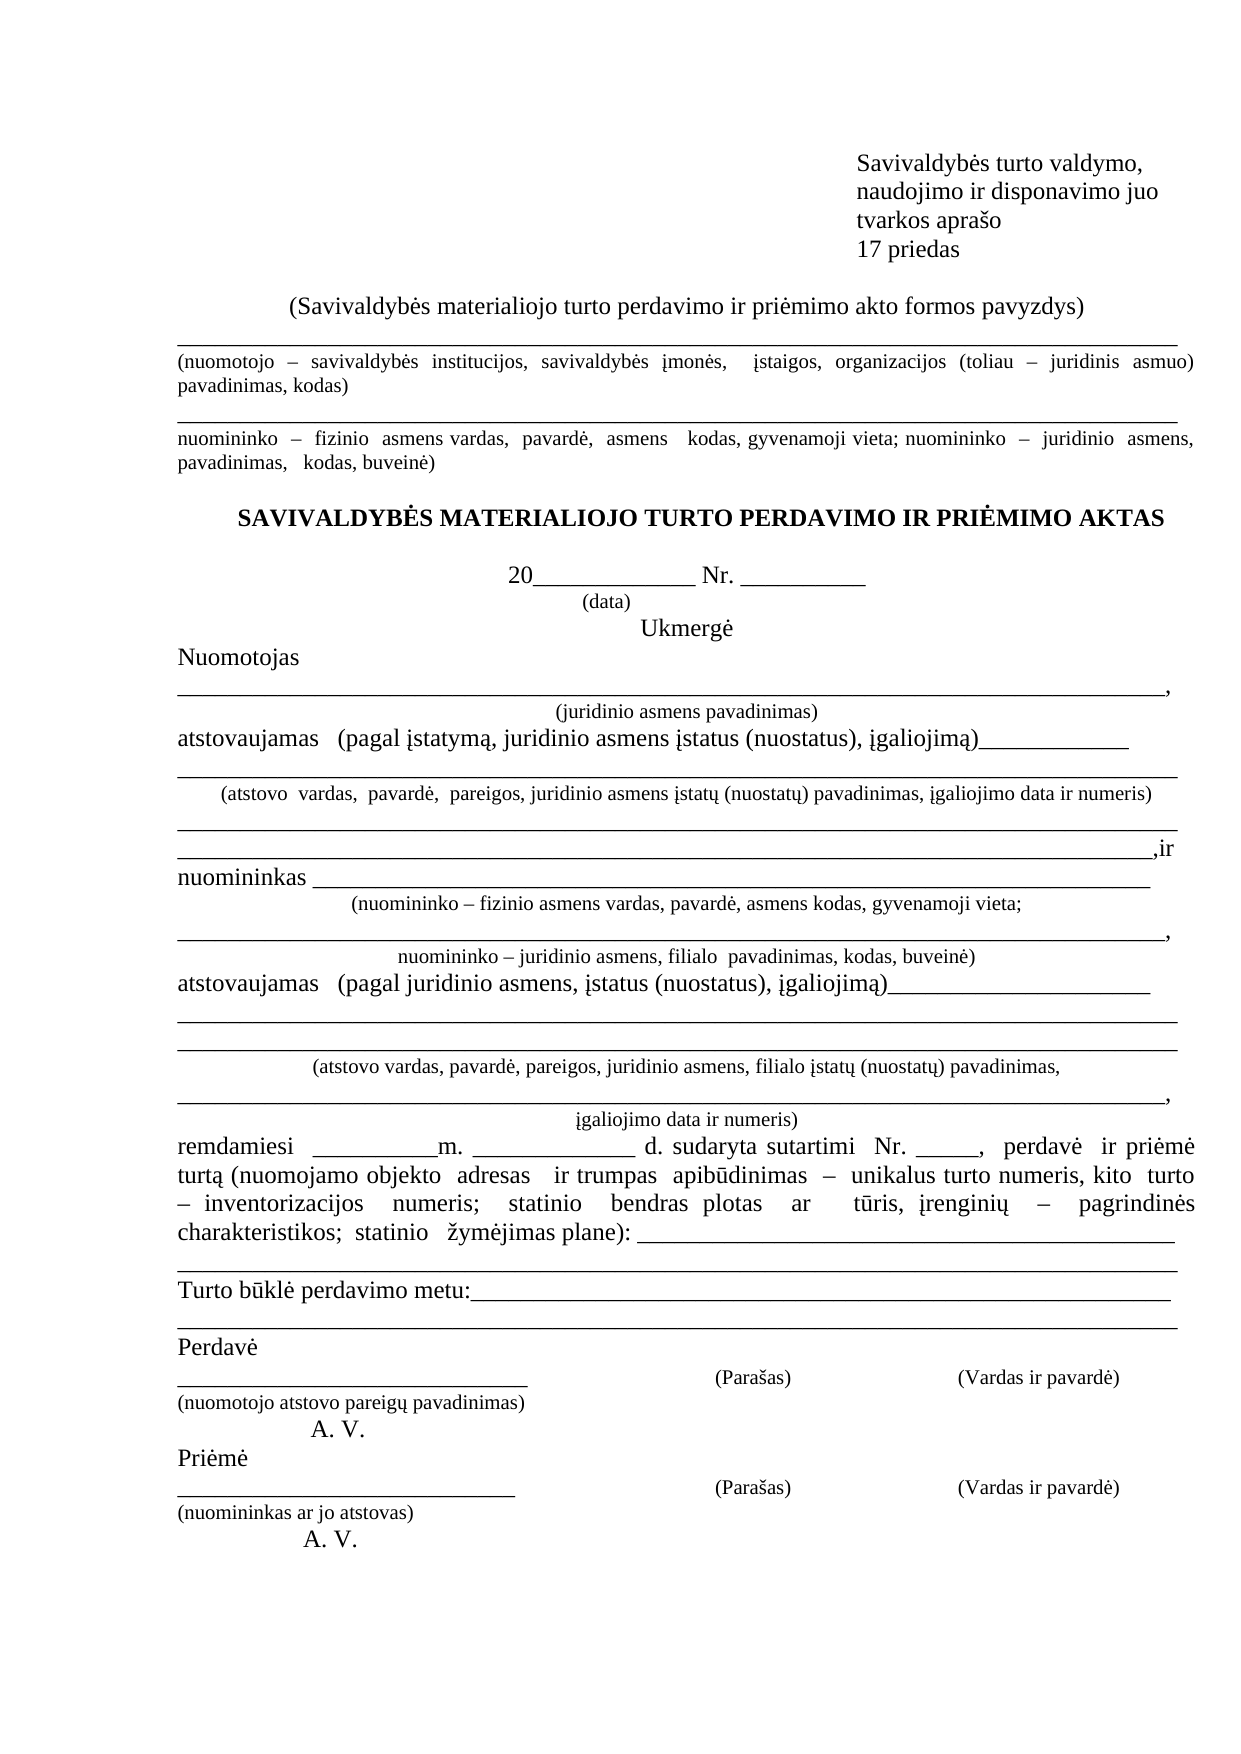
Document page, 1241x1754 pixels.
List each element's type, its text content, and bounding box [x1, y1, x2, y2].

text 17 priedas [856, 234, 1196, 263]
text ________________________________________________________________________________ [177, 997, 1196, 1025]
text atstovaujamas (pagal juridinio asmens, įstatus (nuostatus), įgaliojimą)_____________________ [177, 968, 1196, 997]
text ____________________________ (Parašas) (Vardas ir pavardė) [177, 1361, 1196, 1390]
text nuomininko – juridinio asmens, filialo pavadinimas, kodas, buveinė) [177, 944, 1196, 968]
text Priėmė [177, 1443, 1196, 1471]
text ________________________________________________________________________________ [177, 805, 1196, 833]
text atstovaujamas (pagal įstatymą, juridinio asmens įstatus (nuostatus), įgaliojimą)____________ [177, 723, 1196, 752]
text Savivaldybės turto valdymo, [856, 148, 1196, 176]
text (atstovo vardas, pavardė, pareigos, juridinio asmens įstatų (nuostatų) pavadinimas, įgaliojimo data ir numeris) [177, 781, 1196, 805]
text (atstovo vardas, pavardė, pareigos, juridinio asmens, filialo įstatų (nuostatų) pavadinimas, [177, 1054, 1196, 1078]
text Savivaldybės materialiojo turto perdavimo ir priėmimo aktas [177, 503, 1196, 531]
text ________________________________________________________________________________ [177, 752, 1196, 781]
text (nuomininko – fizinio asmens vardas, pavardė, asmens kodas, gyvenamoji vieta; [177, 891, 1196, 915]
text (nuomotojo atstovo pareigų pavadinimas) [177, 1390, 1196, 1414]
text ________________________________________________________________________________ [177, 1025, 1196, 1054]
text įgaliojimo data ir numeris) [177, 1107, 1196, 1131]
text (nuomotojo – savivaldybės institucijos, savivaldybės įmonės, įstaigos, organizacijos (toliau – juridinis asmuo) pavadinimas, kodas) [177, 349, 1196, 397]
text ________________________________________________________________________________ [177, 397, 1196, 426]
text (nuomininkas ar jo atstovas) [177, 1500, 1196, 1524]
text ________________________________________________________________________________ [177, 1246, 1196, 1275]
text Perdavė [177, 1332, 1196, 1361]
text 20_____________ Nr. __________ [177, 560, 1196, 589]
text ______________________________________________________________________________,ir nuomininkas ___________________________________________________________________ [177, 833, 1196, 891]
text A. V. [177, 1414, 1196, 1443]
text ________________________________________________________________________________ [177, 320, 1196, 349]
text (Savivaldybės materialiojo turto perdavimo ir priėmimo akto formos pavyzdys) [177, 291, 1196, 320]
text naudojimo ir disponavimo juo [856, 176, 1196, 205]
text Nuomotojas _______________________________________________________________________________, [177, 642, 1196, 699]
text (data) [177, 589, 1196, 613]
text Turto būklė perdavimo metu:________________________________________________________ [177, 1275, 1196, 1303]
text remdamiesi __________m. _____________ d. sudaryta sutartimi Nr. _____, perdavė ir priėmė turtą (nuomojamo objekto adresas ir trumpas apibūdinimas – unikalus turto numeris, kito turto – inventorizacijos numeris; statinio bendras plotas ar tūris, įrenginių – pagrindinės charakteristikos; statinio žymėjimas plane): ___________________________________________ [177, 1131, 1196, 1246]
text (juridinio asmens pavadinimas) [177, 699, 1196, 723]
text ________________________________________________________________________________ [177, 1303, 1196, 1332]
text _______________________________________________________________________________, [177, 1078, 1196, 1107]
text tvarkos aprašo [856, 205, 1196, 234]
text _______________________________________________________________________________, [177, 915, 1196, 944]
text Ukmergė [177, 613, 1196, 642]
text A. V. [177, 1524, 1196, 1553]
text ___________________________ (Parašas) (Vardas ir pavardė) [177, 1471, 1196, 1500]
text nuomininko – fizinio asmens vardas, pavardė, asmens kodas, gyvenamoji vieta; nuomininko – juridinio asmens, pavadinimas, kodas, buveinė) [177, 426, 1196, 474]
